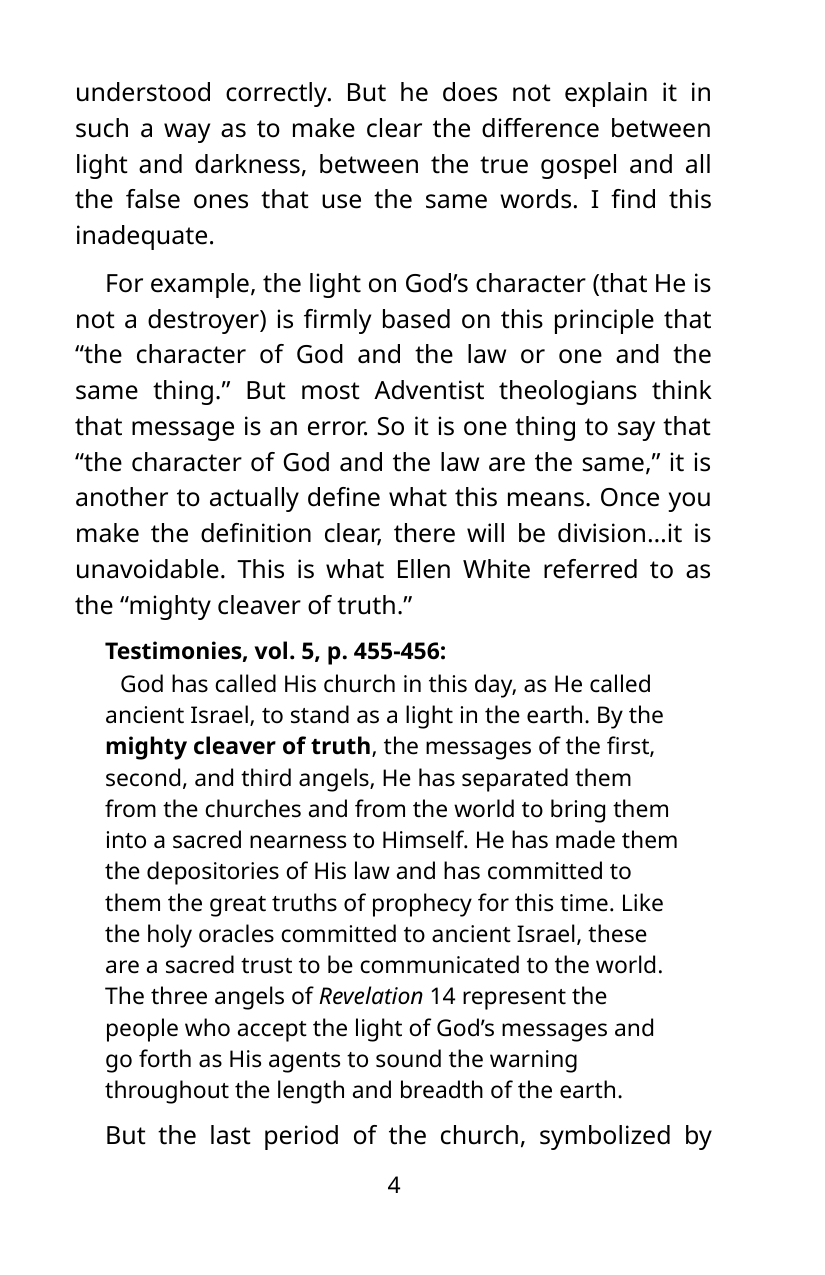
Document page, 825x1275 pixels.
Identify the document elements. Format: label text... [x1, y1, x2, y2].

text understood correctly. But he does not explain it in such a way as to make clear the difference between light and darkness, between the true gospel and all the false ones that use the same words. I find this inadequate. [75, 75, 712, 252]
text God has called His church in this day, as He called ancient Israel, to stand as a light in the earth. By the mighty cleaver of truth, the messages of the first, second, and third angels, He has separated them from the churches and from the world to bring them into a sacred nearness to Himself. He has made them the depositories of His law and has committed to them the great truths of prophecy for this time. Like the holy oracles committed to ancient Israel, these are a sacred trust to be communicated to the world. The three angels of Revelation 14 represent the people who accept the light of God’s messages and go forth as His agents to sound the warning throughout the length and breadth of the earth. [105, 668, 682, 1105]
text Testimonies, vol. 5, p. 455-456: [105, 635, 712, 666]
text But the last period of the church, symbolized by [75, 1117, 712, 1151]
text For example, the light on God’s character (that He is not a destroyer) is firmly based on this principle that “the character of God and the law or one and the same thing.” But most Adventist theologians think that message is an error. So it is one thing to say that “the character of God and the law are the same,” it is another to actually define what this means. Once you make the definition clear, there will be division…it is unavoidable. This is what Ellen White referred to as the “mighty cleaver of truth.” [75, 266, 712, 621]
